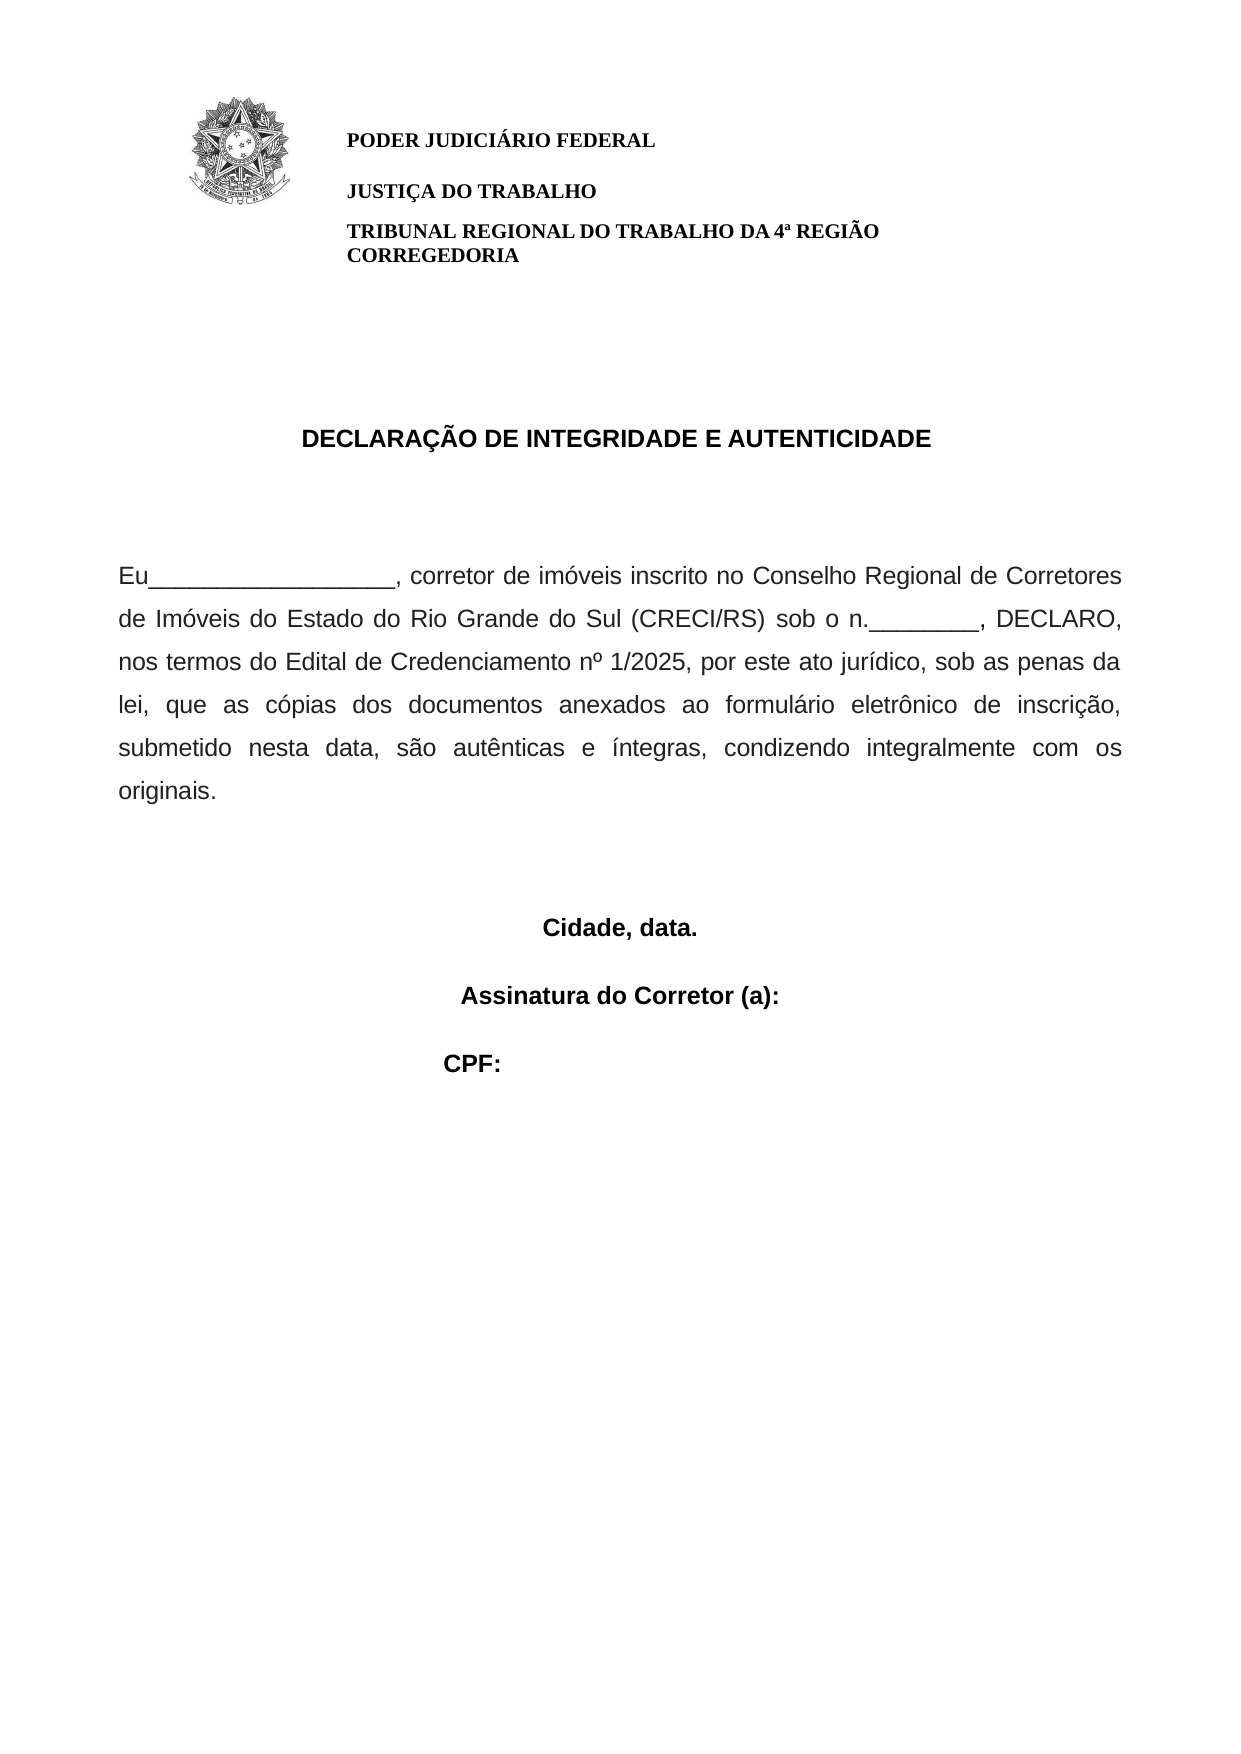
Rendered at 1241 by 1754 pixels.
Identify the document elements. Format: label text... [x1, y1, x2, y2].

text CPF: [118, 1049, 1122, 1078]
text Eu__________________, corretor de imóveis inscrito no Conselho Regional de Corretores de Imóveis do Estado do Rio Grande do Sul (CRECI/RS) sob o n.________, DECLARO, nos termos do Edital de Credenciamento nº 1/2025, por este ato jurídico, sob as penas da lei, que as cópias dos documentos anexados ao formulário eletrônico de inscrição, submetido nesta data, são autênticas e íntegras, condizendo integralmente com os originais. [118, 561, 1122, 805]
picture [189, 97, 290, 205]
text Cidade, data. [118, 913, 1122, 941]
text DECLARAÇÃO DE INTEGRIDADE E AUTENTICIDADE [118, 424, 1122, 453]
text Assinatura do Corretor (a): [118, 981, 1122, 1009]
